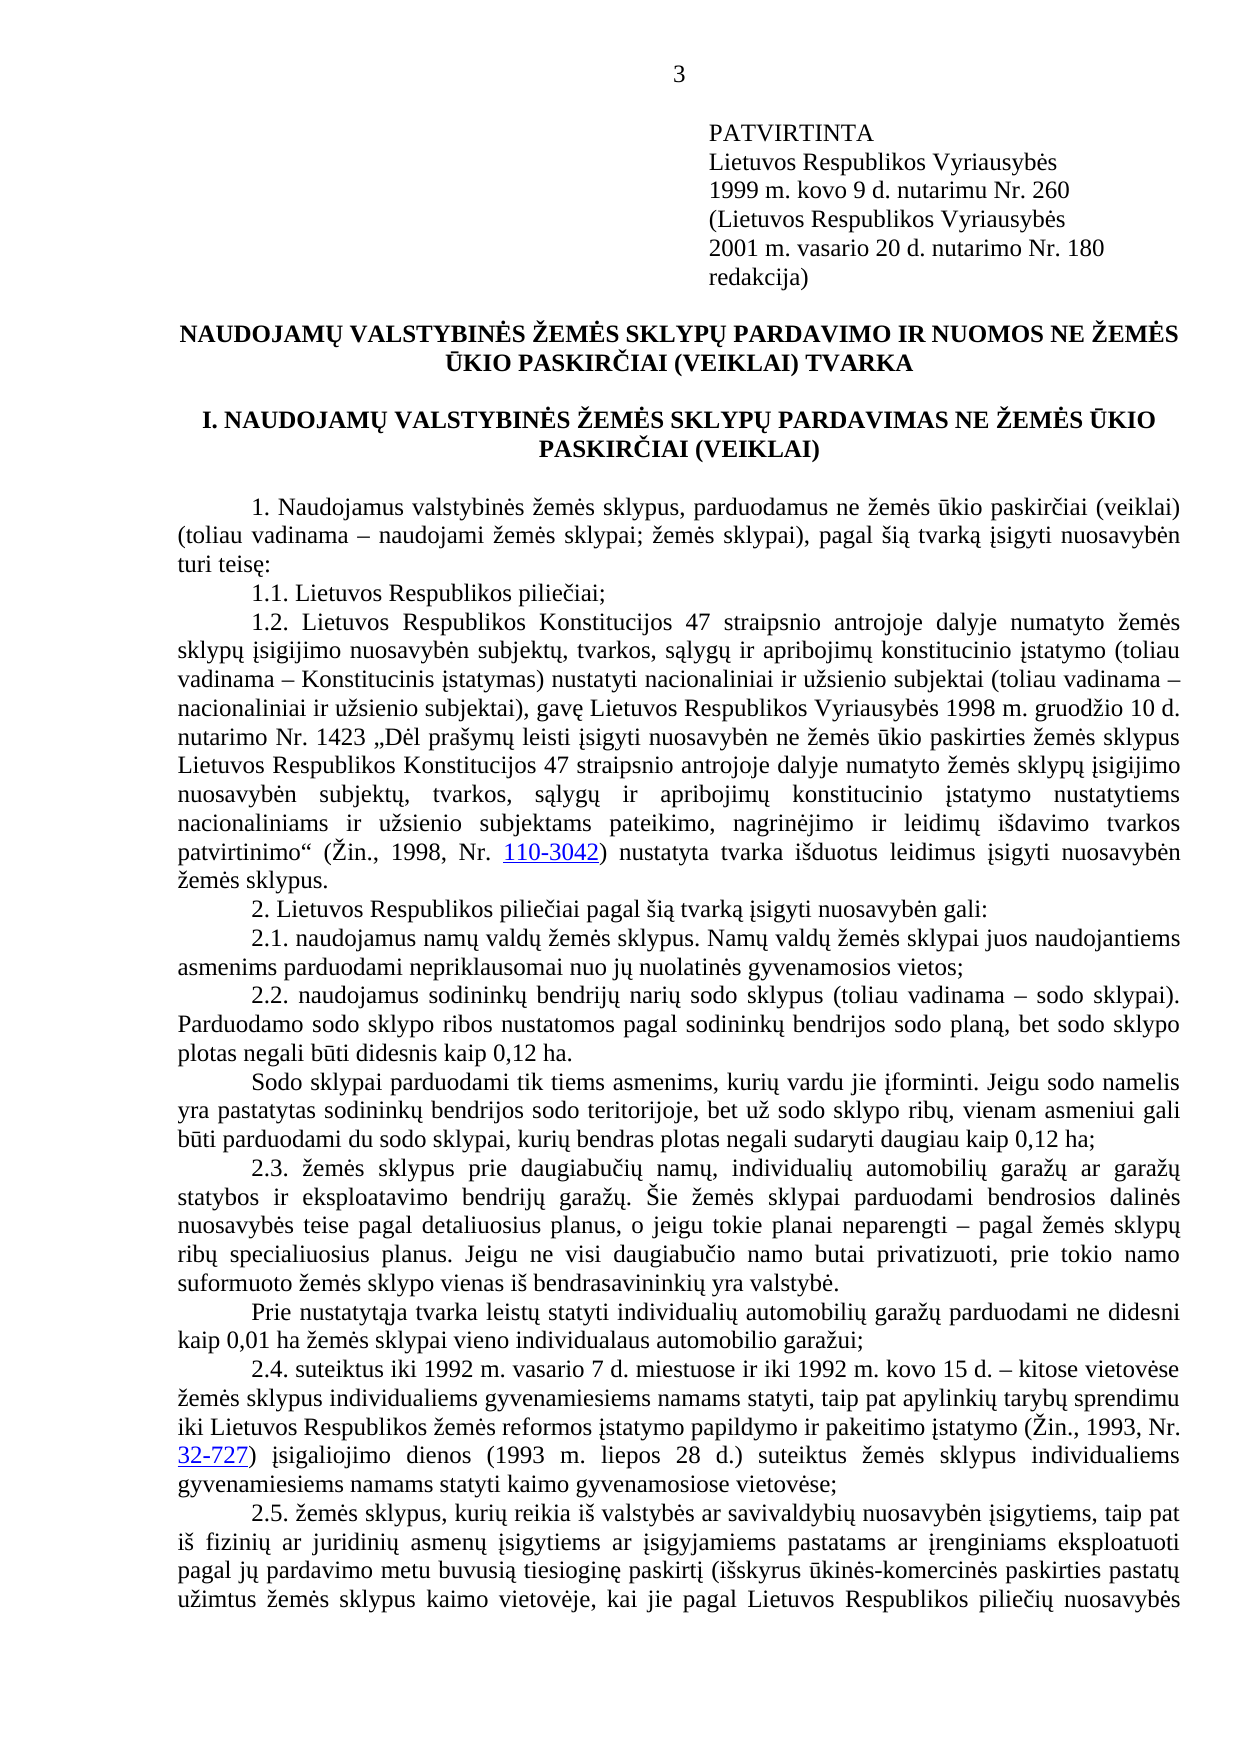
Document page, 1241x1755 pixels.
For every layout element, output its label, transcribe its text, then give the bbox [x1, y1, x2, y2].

text I. NAUDOJAMŲ VALSTYBINĖS ŽEMĖS SKLYPŲ PARDAVIMAS NE ŽEMĖS ŪKIO PASKIRČIAI (VEIKLAI) [177, 406, 1181, 463]
text Sodo sklypai parduodami tik tiems asmenims, kurių vardu jie įforminti. Jeigu sodo namelis yra pastatytas sodininkų bendrijos sodo teritorijoje, bet už sodo sklypo ribų, vienam asmeniui gali būti parduodami du sodo sklypai, kurių bendras plotas negali sudaryti daugiau kaip 0,12 ha; [177, 1067, 1181, 1153]
text Patvirtinta [709, 118, 1181, 147]
text redakcija) [177, 262, 1181, 291]
text Lietuvos Respublikos Vyriausybės [177, 147, 1181, 176]
text 2001 m. vasario 20 d. nutarimo Nr. 180 [177, 233, 1181, 262]
text NAUDOJAMŲ VALSTYBINĖS ŽEMĖS SKLYPŲ PARDAVIMO IR NUOMOS NE ŽEMĖS ŪKIO PASKIRČIAI (VEIKLAI) TVARKA [177, 319, 1181, 377]
text 2.3. žemės sklypus prie daugiabučių namų, individualių automobilių garažų ar garažų statybos ir eksploatavimo bendrijų garažų. Šie žemės sklypai parduodami bendrosios dalinės nuosavybės teise pagal detaliuosius planus, o jeigu tokie planai neparengti – pagal žemės sklypų ribų specialiuosius planus. Jeigu ne visi daugiabučio namo butai privatizuoti, prie tokio namo suformuoto žemės sklypo vienas iš bendrasavininkių yra valstybė. [177, 1153, 1181, 1297]
text 1.1. Lietuvos Respublikos piliečiai; [177, 578, 1181, 607]
text (Lietuvos Respublikos Vyriausybės [177, 204, 1181, 233]
text 1. Naudojamus valstybinės žemės sklypus, parduodamus ne žemės ūkio paskirčiai (veiklai) (toliau vadinama – naudojami žemės sklypai; žemės sklypai), pagal šią tvarką įsigyti nuosavybėn turi teisę: [177, 492, 1181, 578]
text 1999 m. kovo 9 d. nutarimu Nr. 260 [177, 176, 1181, 204]
text 2. Lietuvos Respublikos piliečiai pagal šią tvarką įsigyti nuosavybėn gali: [177, 894, 1181, 923]
text 2.4. suteiktus iki 1992 m. vasario 7 d. miestuose ir iki 1992 m. kovo 15 d. – kitose vietovėse žemės sklypus individualiems gyvenamiesiems namams statyti, taip pat apylinkių tarybų sprendimu iki Lietuvos Respublikos žemės reformos įstatymo papildymo ir pakeitimo įstatymo (Žin., 1993, Nr. 32-727) įsigaliojimo dienos (1993 m. liepos 28 d.) suteiktus žemės sklypus individualiems gyvenamiesiems namams statyti kaimo gyvenamosiose vietovėse; [177, 1354, 1181, 1498]
text 2.5. žemės sklypus, kurių reikia iš valstybės ar savivaldybių nuosavybėn įsigytiems, taip pat iš fizinių ar juridinių asmenų įsigytiems ar įsigyjamiems pastatams ar įrenginiams eksploatuoti pagal jų pardavimo metu buvusią tiesioginę paskirtį (išskyrus ūkinės-komercinės paskirties pastatų užimtus žemės sklypus kaimo vietovėje, kai jie pagal Lietuvos Respublikos piliečių nuosavybės [177, 1498, 1181, 1613]
text 2.2. naudojamus sodininkų bendrijų narių sodo sklypus (toliau vadinama – sodo sklypai). Parduodamo sodo sklypo ribos nustatomos pagal sodininkų bendrijos sodo planą, bet sodo sklypo plotas negali būti didesnis kaip 0,12 ha. [177, 981, 1181, 1067]
text 2.1. naudojamus namų valdų žemės sklypus. Namų valdų žemės sklypai juos naudojantiems asmenims parduodami nepriklausomai nuo jų nuolatinės gyvenamosios vietos; [177, 923, 1181, 981]
text 1.2. Lietuvos Respublikos Konstitucijos 47 straipsnio antrojoje dalyje numatyto žemės sklypų įsigijimo nuosavybėn subjektų, tvarkos, sąlygų ir apribojimų konstitucinio įstatymo (toliau vadinama – Konstitucinis įstatymas) nustatyti nacionaliniai ir užsienio subjektai (toliau vadinama – nacionaliniai ir užsienio subjektai), gavę Lietuvos Respublikos Vyriausybės 1998 m. gruodžio 10 d. nutarimo Nr. 1423 „Dėl prašymų leisti įsigyti nuosavybėn ne žemės ūkio paskirties žemės sklypus Lietuvos Respublikos Konstitucijos 47 straipsnio antrojoje dalyje numatyto žemės sklypų įsigijimo nuosavybėn subjektų, tvarkos, sąlygų ir apribojimų konstitucinio įstatymo nustatytiems nacionaliniams ir užsienio subjektams pateikimo, nagrinėjimo ir leidimų išdavimo tvarkos patvirtinimo“ (Žin., 1998, Nr. 110-3042) nustatyta tvarka išduotus leidimus įsigyti nuosavybėn žemės sklypus. [177, 607, 1181, 894]
text Prie nustatytąja tvarka leistų statyti individualių automobilių garažų parduodami ne didesni kaip 0,01 ha žemės sklypai vieno individualaus automobilio garažui; [177, 1297, 1181, 1354]
